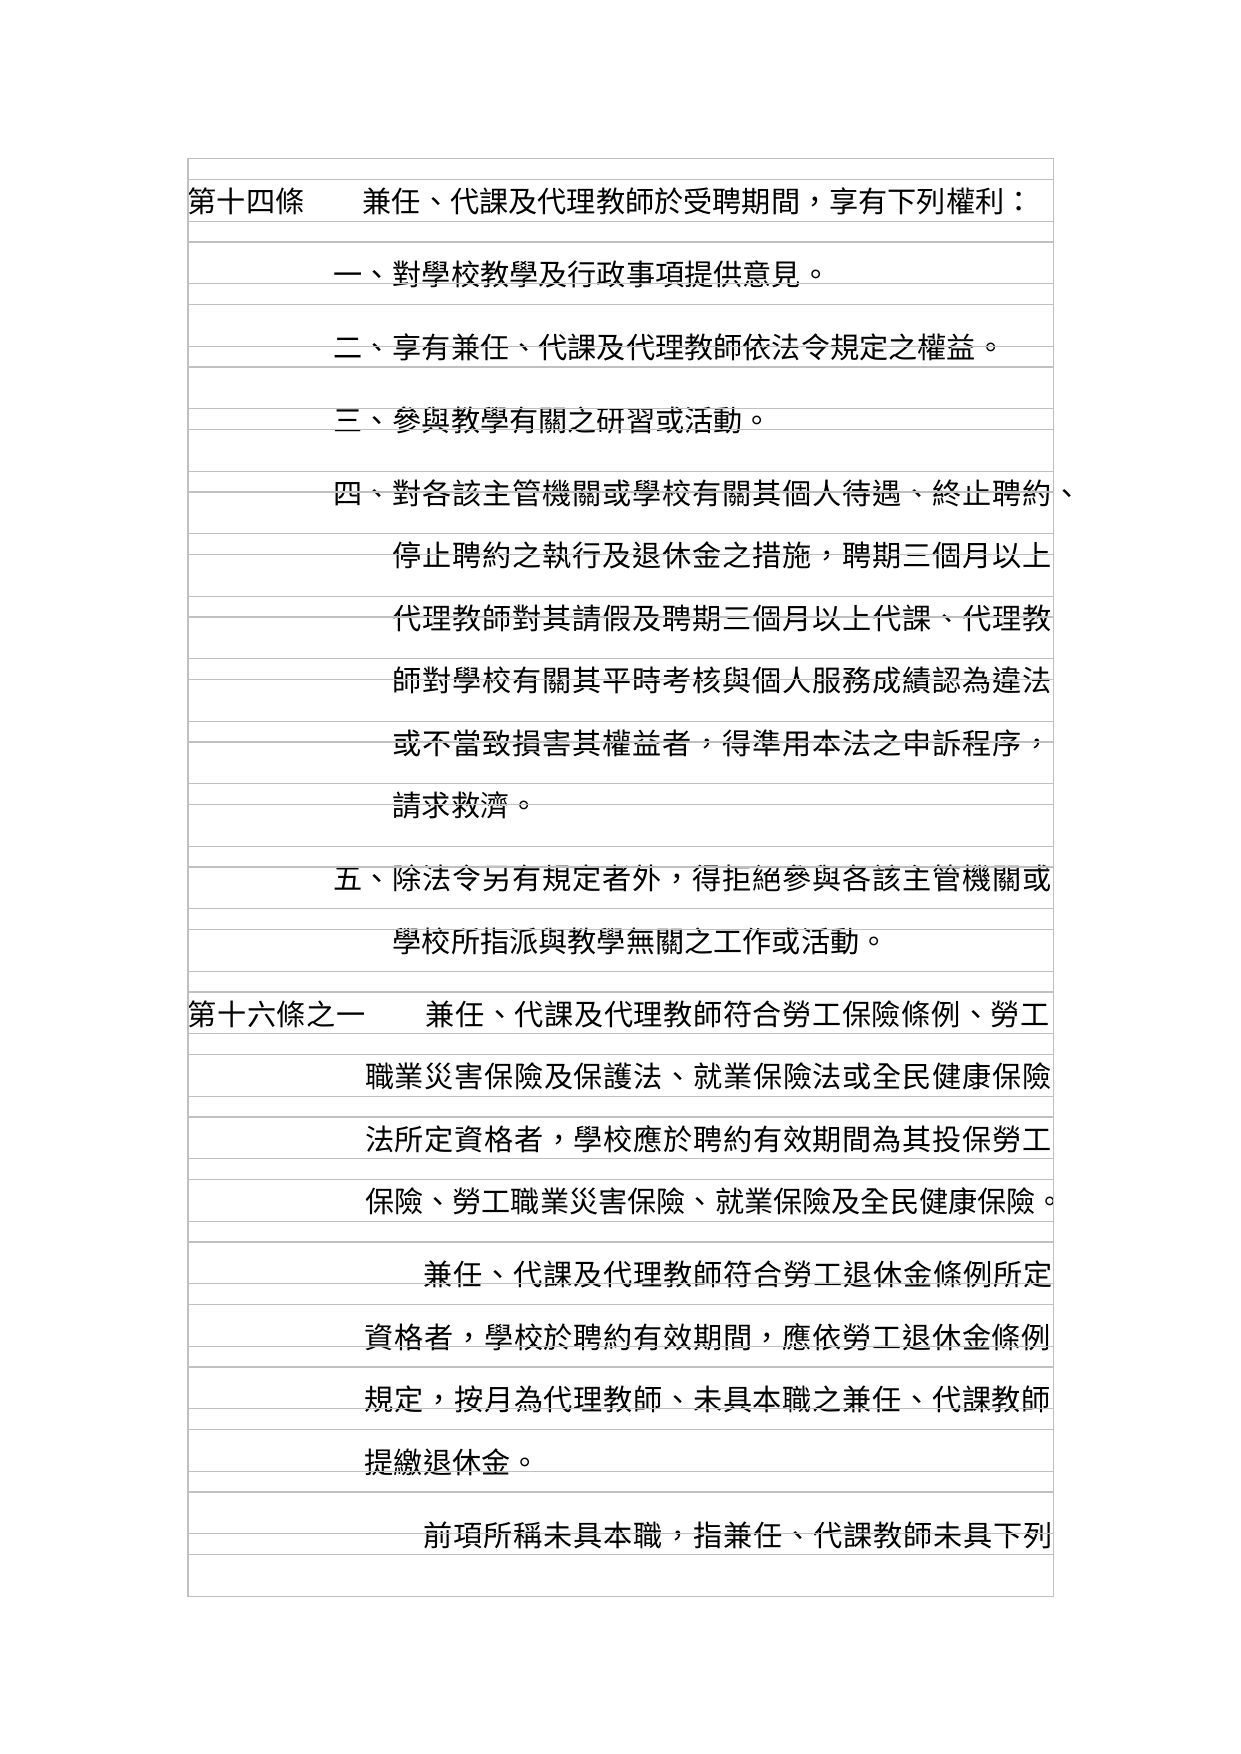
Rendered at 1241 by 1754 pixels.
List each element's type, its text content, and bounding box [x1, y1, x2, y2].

list 對各該主管機關或學校有關其個人待遇、終止聘約、停止聘約之執行及退休金之措施，聘期三個月以上代理教師對其請假及聘期三個月以上代課、代理教師對學校有關其平時考核與個人服務成績認為違法或不當致損害其權益者，得準用本法之申訴程序，請求救濟。 [333, 659, 1053, 679]
list 參與教學有關之研習或活動。 [734, 409, 1053, 429]
text 前項所稱未具本職，指兼任、代課教師未具下列身分之一： [364, 1493, 1053, 1533]
text 兼任、代課及代理教師符合勞工退休金條例所定資格者，學校於聘約有效期間，應依勞工退休金條例規定，按月為代理教師、未具本職之兼任、代課教師提繳退休金。 [364, 1430, 1053, 1471]
text 兼任、代課及代理教師符合勞工退休金條例所定資格者，學校於聘約有效期間，應依勞工退休金條例規定，按月為代理教師、未具本職之兼任、代課教師提繳退休金。 [364, 1231, 1053, 1241]
list [333, 847, 1053, 866]
list 對各該主管機關或學校有關其個人待遇、終止聘約、停止聘約之執行及退休金之措施，聘期三個月以上代理教師對其請假及聘期三個月以上代課、代理教師對學校有關其平時考核與個人服務成績認為違法或不當致損害其權益者，得準用本法之申訴程序，請求救濟。 [333, 805, 1053, 825]
list 除法令另有規定者外，得拒絕參與各該主管機關或 [333, 868, 1053, 908]
text 兼任、代課及代理教師符合勞工退休金條例所定資格者，學校於聘約有效期間，應依勞工退休金條例規定，按月為代理教師、未具本職之兼任、代課教師提繳退休金。 [364, 1284, 1053, 1304]
text 第十六條之一 兼任、代課及代理教師符合勞工保險條例、勞工職業災害保險及保護法、就業保險法或全民健康保險法所定資格者，學校應於聘約有效期間為其投保勞工保險、勞工職業災害保險、就業保險及全民健康保險。 [189, 1034, 1053, 1054]
list 對各該主管機關或學校有關其個人待遇、終止聘約、停止聘約之執行及退休金之措施，聘期三個月以上代理教師對其請假及聘期三個月以上代課、代理教師對學校有關其平時考核與個人服務成績認為違法或不當致損害其權益者，得準用本法之申訴程序，請求救濟。 [333, 618, 1053, 658]
list 對各該主管機關或學校有關其個人待遇、終止聘約、停止聘約之執行及退休金之措施，聘期三個月以上代理教師對其請假及聘期三個月以上代課、代理教師對學校有關其平時考核與個人服務成績認為違法或不當致損害其權益者，得準用本法之申訴程序，請求救濟。 [333, 534, 1053, 554]
list 參與教學有關之研習或活動。 [333, 409, 461, 429]
list 學校所指派與教學無關之工作或活動。 [333, 930, 1053, 960]
list 參與教學有關之研習或活動。 [333, 377, 1053, 408]
list 對各該主管機關或學校有關其個人待遇、終止聘約、停止聘約之執行及退休金之措施，聘期三個月以上代理教師對其請假及聘期三個月以上代課、代理教師對學校有關其平時考核與個人服務成績認為違法或不當致損害其權益者，得準用本法之申訴程序，請求救濟。 [333, 450, 1053, 471]
text 第十六條之一 兼任、代課及代理教師符合勞工保險條例、勞工職業災害保險及保護法、就業保險法或全民健康保險法所定資格者，學校應於聘約有效期間為其投保勞工保險、勞工職業災害保險、就業保險及全民健康保險。 [189, 1118, 1053, 1158]
list 對各該主管機關或學校有關其個人待遇、終止聘約、停止聘約之執行及退休金之措施，聘期三個月以上代理教師對其請假及聘期三個月以上代課、代理教師對學校有關其平時考核與個人服務成績認為違法或不當致損害其權益者，得準用本法之申訴程序，請求救濟。 [333, 722, 1053, 741]
text 兼任、代課及代理教師符合勞工退休金條例所定資格者，學校於聘約有效期間，應依勞工退休金條例規定，按月為代理教師、未具本職之兼任、代課教師提繳退休金。 [364, 1409, 1053, 1429]
text 第十六條之一 兼任、代課及代理教師符合勞工保險條例、勞工職業災害保險及保護法、就業保險法或全民健康保險法所定資格者，學校應於聘約有效期間為其投保勞工保險、勞工職業災害保險、就業保險及全民健康保險。 [189, 1055, 1053, 1096]
list 對各該主管機關或學校有關其個人待遇、終止聘約、停止聘約之執行及退休金之措施，聘期三個月以上代理教師對其請假及聘期三個月以上代課、代理教師對學校有關其平時考核與個人服務成績認為違法或不當致損害其權益者，得準用本法之申訴程序，請求救濟。 [333, 597, 1053, 616]
text 兼任、代課及代理教師符合勞工退休金條例所定資格者，學校於聘約有效期間，應依勞工退休金條例規定，按月為代理教師、未具本職之兼任、代課教師提繳退休金。 [364, 1347, 1053, 1366]
list 對各該主管機關或學校有關其個人待遇、終止聘約、停止聘約之執行及退休金之措施，聘期三個月以上代理教師對其請假及聘期三個月以上代課、代理教師對學校有關其平時考核與個人服務成績認為違法或不當致損害其權益者，得準用本法之申訴程序，請求救濟。 [333, 743, 1053, 783]
text 第十六條之一 兼任、代課及代理教師符合勞工保險條例、勞工職業災害保險及保護法、就業保險法或全民健康保險法所定資格者，學校應於聘約有效期間為其投保勞工保險、勞工職業災害保險、就業保險及全民健康保險。 [189, 1180, 1053, 1221]
list 享有兼任、代課及代理教師依法令規定之權益。 [333, 305, 1053, 346]
list 參與教學有關之研習或活動。 [704, 409, 721, 429]
text 兼任、代課及代理教師符合勞工退休金條例所定資格者，學校於聘約有效期間，應依勞工退休金條例規定，按月為代理教師、未具本職之兼任、代課教師提繳退休金。 [364, 1368, 1053, 1408]
text 兼任、代課及代理教師符合勞工退休金條例所定資格者，學校於聘約有效期間，應依勞工退休金條例規定，按月為代理教師、未具本職之兼任、代課教師提繳退休金。 [364, 1305, 1053, 1346]
text 第十六條之一 兼任、代課及代理教師符合勞工保險條例、勞工職業災害保險及保護法、就業保險法或全民健康保險法所定資格者，學校應於聘約有效期間為其投保勞工保險、勞工職業災害保險、就業保險及全民健康保險。 [189, 1097, 1053, 1116]
text 第十六條之一 兼任、代課及代理教師符合勞工保險條例、勞工職業災害保險及保護法、就業保險法或全民健康保險法所定資格者，學校應於聘約有效期間為其投保勞工保險、勞工職業災害保險、就業保險及全民健康保險。 [189, 993, 1053, 1033]
text 第十六條之一 兼任、代課及代理教師符合勞工保險條例、勞工職業災害保險及保護法、就業保險法或全民健康保險法所定資格者，學校應於聘約有效期間為其投保勞工保險、勞工職業災害保險、就業保險及全民健康保險。 [189, 972, 1053, 991]
list 參與教學有關之研習或活動。 [333, 430, 1053, 439]
list 參與教學有關之研習或活動。 [576, 409, 601, 429]
text 第十四條 兼任、代課及代理教師於受聘期間，享有下列權利： [189, 180, 1053, 221]
list 參與教學有關之研習或活動。 [471, 409, 519, 429]
list 參與教學有關之研習或活動。 [621, 409, 673, 429]
text 兼任、代課及代理教師符合勞工退休金條例所定資格者，學校於聘約有效期間，應依勞工退休金條例規定，按月為代理教師、未具本職之兼任、代課教師提繳退休金。 [364, 1243, 1053, 1283]
text [189, 159, 1053, 179]
list 對各該主管機關或學校有關其個人待遇、終止聘約、停止聘約之執行及退休金之措施，聘期三個月以上代理教師對其請假及聘期三個月以上代課、代理教師對學校有關其平時考核與個人服務成績認為違法或不當致損害其權益者，得準用本法之申訴程序，請求救濟。 [333, 555, 1053, 596]
list 對學校教學及行政事項提供意見。 [333, 243, 1053, 283]
list 對學校教學及行政事項提供意見。 [333, 284, 1053, 294]
list 參與教學有關之研習或活動。 [674, 409, 702, 429]
list [333, 835, 1053, 846]
list [333, 909, 1053, 929]
list 對各該主管機關或學校有關其個人待遇、終止聘約、停止聘約之執行及退休金之措施，聘期三個月以上代理教師對其請假及聘期三個月以上代課、代理教師對學校有關其平時考核與個人服務成績認為違法或不當致損害其權益者，得準用本法之申訴程序，請求救濟。 [333, 680, 1053, 721]
list 參與教學有關之研習或活動。 [519, 409, 541, 429]
text 兼任、代課及代理教師符合勞工退休金條例所定資格者，學校於聘約有效期間，應依勞工退休金條例規定，按月為代理教師、未具本職之兼任、代課教師提繳退休金。 [364, 1472, 1053, 1481]
list 對各該主管機關或學校有關其個人待遇、終止聘約、停止聘約之執行及退休金之措施，聘期三個月以上代理教師對其請假及聘期三個月以上代課、代理教師對學校有關其平時考核與個人服務成績認為違法或不當致損害其權益者，得準用本法之申訴程序，請求救濟。 [333, 493, 1053, 533]
list 對各該主管機關或學校有關其個人待遇、終止聘約、停止聘約之執行及退休金之措施，聘期三個月以上代理教師對其請假及聘期三個月以上代課、代理教師對學校有關其平時考核與個人服務成績認為違法或不當致損害其權益者，得準用本法之申訴程序，請求救濟。 [333, 784, 1053, 804]
list 對學校教學及行政事項提供意見。 [333, 231, 1053, 241]
list 享有兼任、代課及代理教師依法令規定之權益。 [333, 347, 1053, 366]
list 參與教學有關之研習或活動。 [565, 409, 589, 429]
list 對各該主管機關或學校有關其個人待遇、終止聘約、停止聘約之執行及退休金之措施，聘期三個月以上代理教師對其請假及聘期三個月以上代課、代理教師對學校有關其平時考核與個人服務成績認為違法或不當致損害其權益者，得準用本法之申訴程序，請求救濟。 [333, 472, 1053, 491]
text 第十六條之一 兼任、代課及代理教師符合勞工保險條例、勞工職業災害保險及保護法、就業保險法或全民健康保險法所定資格者，學校應於聘約有效期間為其投保勞工保險、勞工職業災害保險、就業保險及全民健康保險。 [189, 1159, 1053, 1179]
text 前項所稱未具本職，指兼任、代課教師未具下列身分之一： [364, 1534, 1053, 1554]
